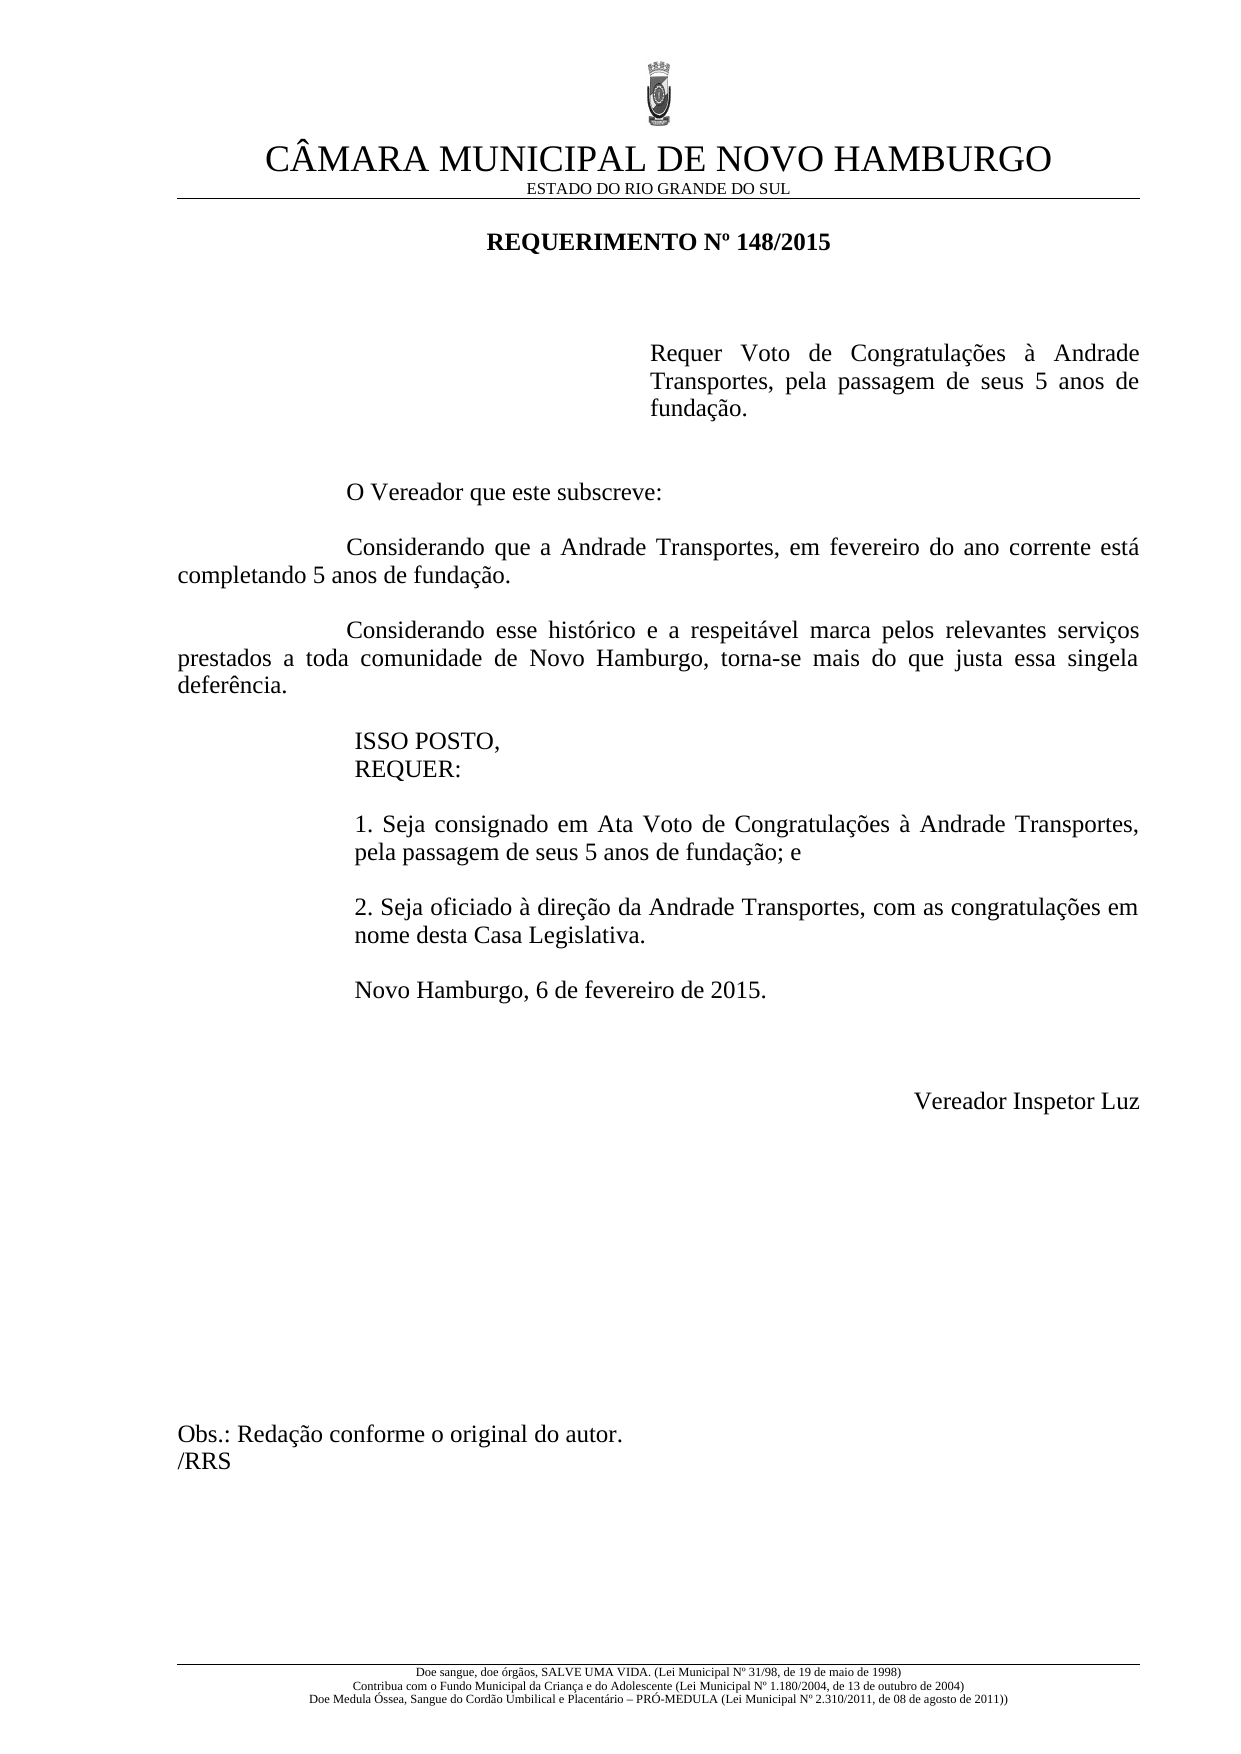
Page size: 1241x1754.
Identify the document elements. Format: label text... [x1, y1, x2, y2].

text Requer Voto de Congratulações à Andrade Transportes, pela passagem de seus 5 anos de fundação. [650, 339, 1140, 422]
title REQUERIMENTO Nº 148/2015 [177, 228, 1140, 256]
text Novo Hamburgo, 6 de fevereiro de 2015. [177, 976, 1140, 1004]
text /RRS [177, 1447, 1140, 1475]
text ISSO POSTO, [177, 727, 1140, 755]
text Considerando esse histórico e a respeitável marca pelos relevantes serviços prestados a toda comunidade de Novo Hamburgo, torna-se mais do que justa essa singela deferência. [177, 616, 1140, 699]
text O Vereador que este subscreve: [177, 478, 1140, 505]
text 1. Seja consignado em Ata Voto de Congratulações à Andrade Transportes, pela passagem de seus 5 anos de fundação; e [354, 810, 1140, 866]
text Vereador Inspetor Luz [651, 1087, 1140, 1115]
text 2. Seja oficiado à direção da Andrade Transportes, com as congratulações em nome desta Casa Legislativa. [354, 893, 1140, 949]
text Considerando que a Andrade Transportes, em fevereiro do ano corrente está completando 5 anos de fundação. [177, 533, 1140, 588]
text REQUER: [177, 755, 1140, 782]
text Obs.: Redação conforme o original do autor. [177, 1420, 1140, 1447]
